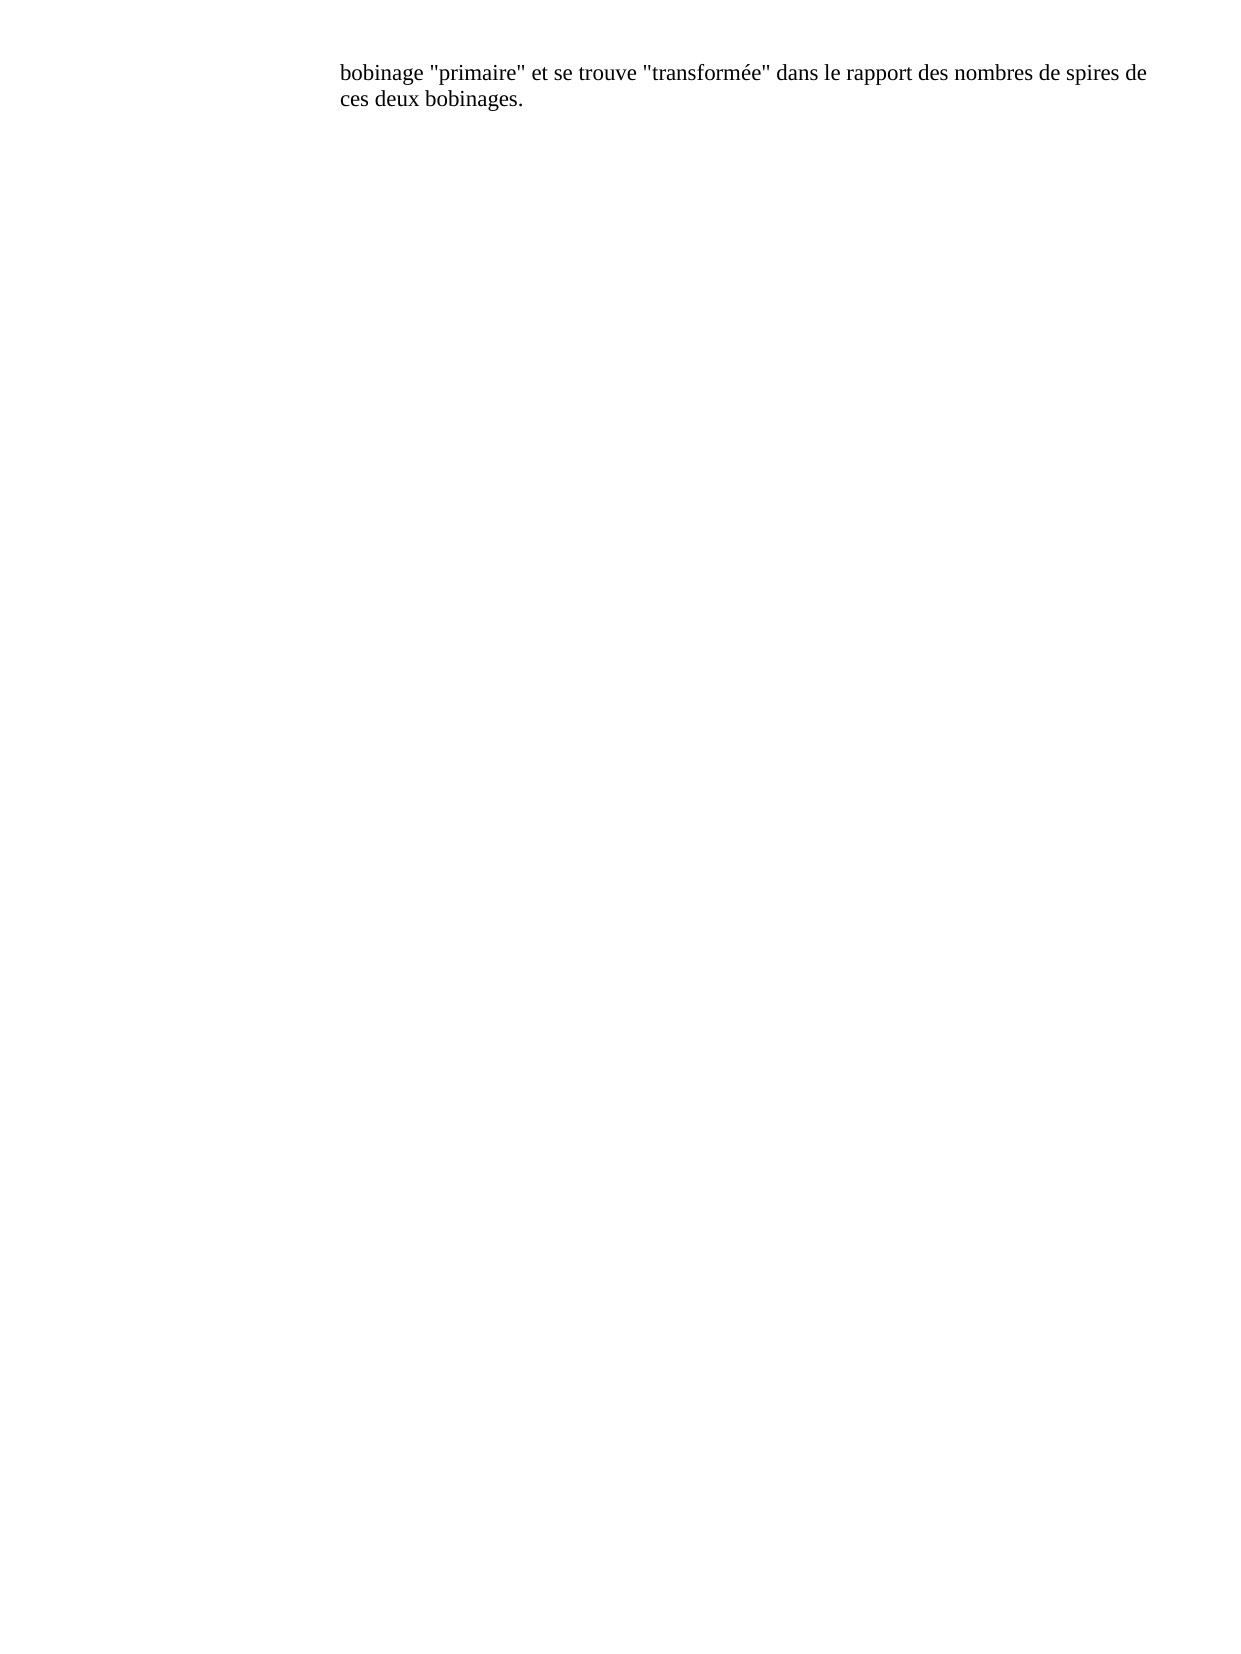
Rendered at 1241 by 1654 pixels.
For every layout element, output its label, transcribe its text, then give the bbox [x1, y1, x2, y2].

text bobinage "primaire" et se trouve "transformée" dans le rapport des nombres de spires de ces deux bobinages. [340, 59, 1152, 112]
